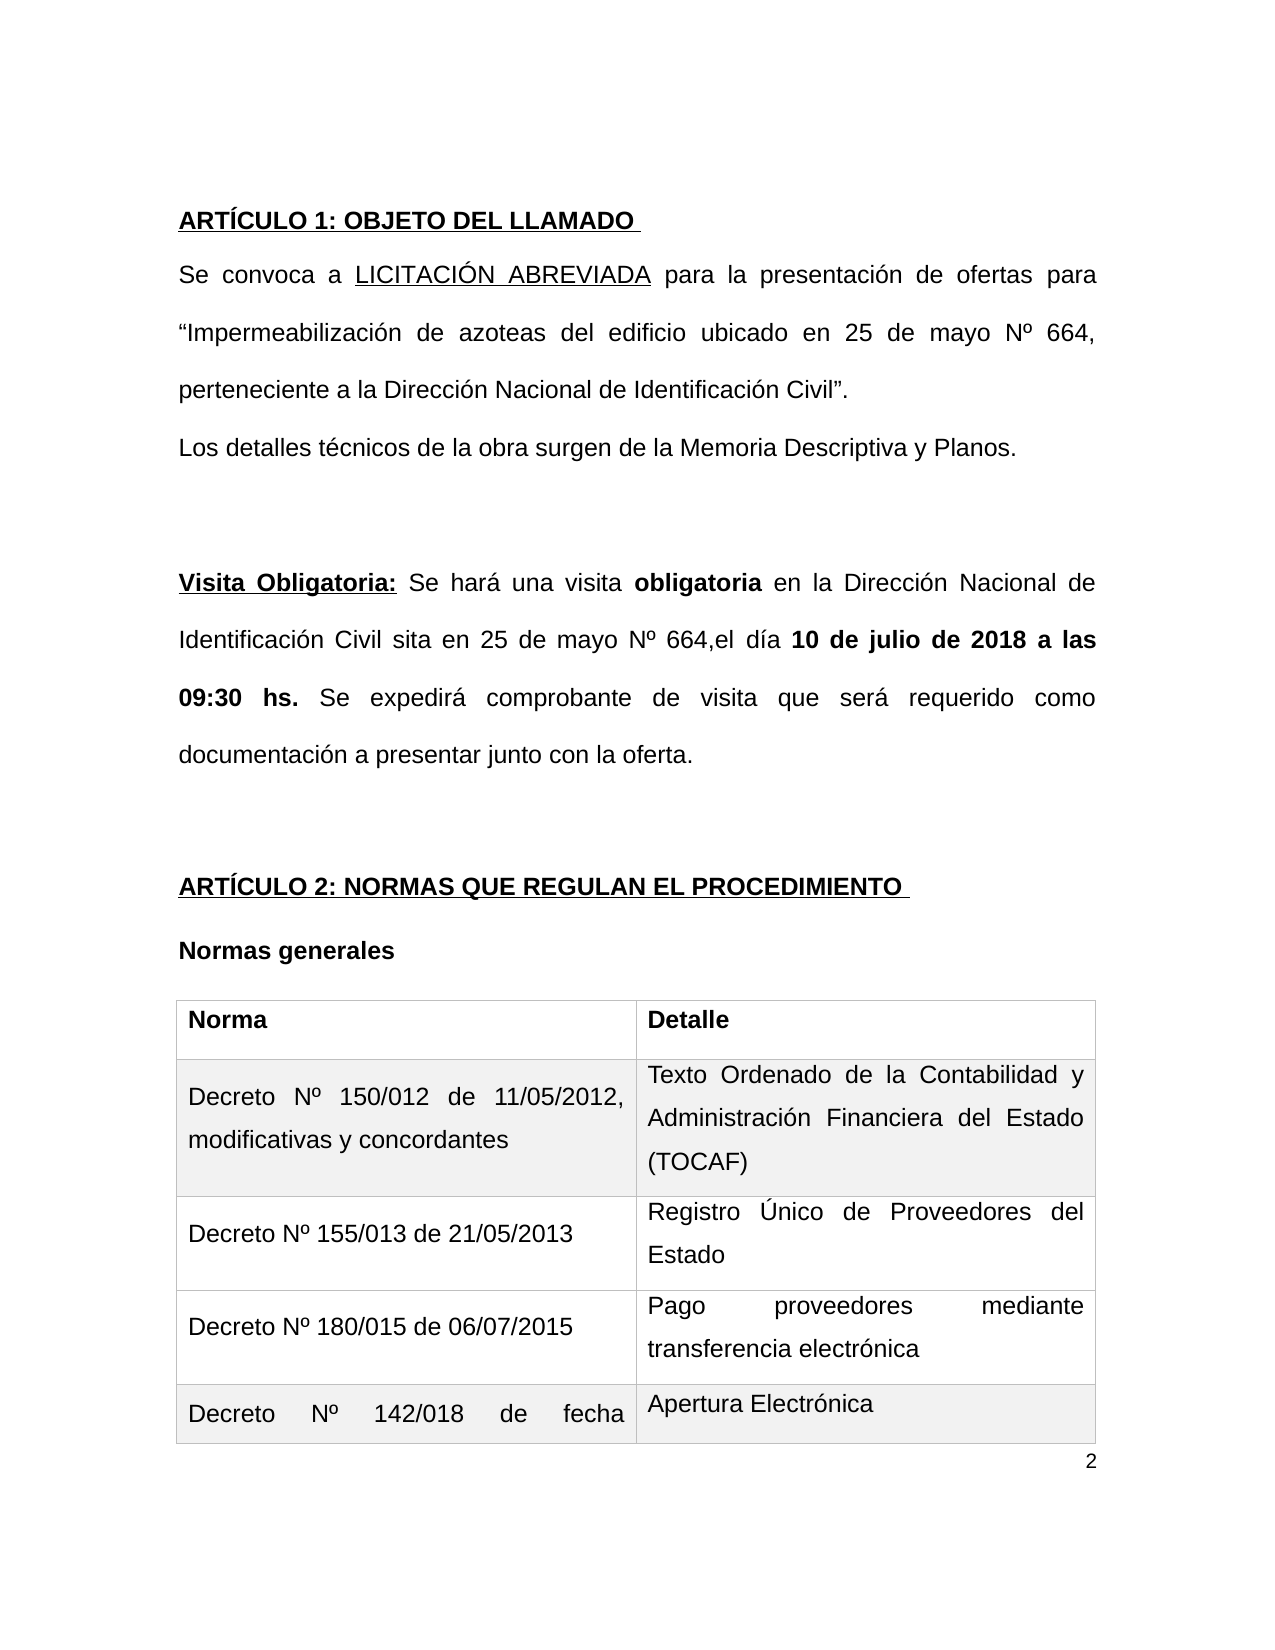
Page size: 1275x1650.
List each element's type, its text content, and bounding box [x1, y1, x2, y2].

subtitle ARTÍCULO 1: OBJETO DEL LLAMADO [178, 206, 1097, 235]
table_cell Registro Único de Proveedores del Estado [637, 1197, 1095, 1290]
subtitle Normas generales [178, 936, 1097, 965]
text Visita Obligatoria: Se hará una visita obligatoria en la Dirección Nacional de Identificación Civil sita en 25 de mayo Nº 664,el día 10 de julio de 2018 a las 09:30 hs. Se expedirá comprobante de visita que será requerido como documentación a presentar junto con la oferta. [178, 567, 1097, 769]
table_cell Decreto Nº 155/013 de 21/05/2013 [177, 1197, 636, 1290]
table_cell Texto Ordenado de la Contabilidad y Administración Financiera del Estado (TOCAF) [637, 1060, 1095, 1196]
table_cell Decreto Nº 142/018 de fecha [177, 1385, 636, 1443]
table_cell Pago proveedores mediante transferencia electrónica [637, 1291, 1095, 1383]
table_cell Decreto Nº 150/012 de 11/05/2012, modificativas y concordantes [177, 1060, 636, 1196]
table_header Norma [177, 1001, 636, 1059]
text Se convoca a LICITACIÓN ABREVIADA para la presentación de ofertas para “Impermeabilización de azoteas del edificio ubicado en 25 de mayo Nº 664, perteneciente a la Dirección Nacional de Identificación Civil”. [178, 260, 1097, 404]
subtitle ARTÍCULO 2: NORMAS QUE REGULAN EL PROCEDIMIENTO [178, 872, 1097, 901]
table_cell Apertura Electrónica [637, 1385, 1095, 1443]
table_cell Decreto Nº 180/015 de 06/07/2015 [177, 1291, 636, 1383]
text Los detalles técnicos de la obra surgen de la Memoria Descriptiva y Planos. [178, 432, 1097, 461]
table_header Detalle [637, 1001, 1095, 1059]
